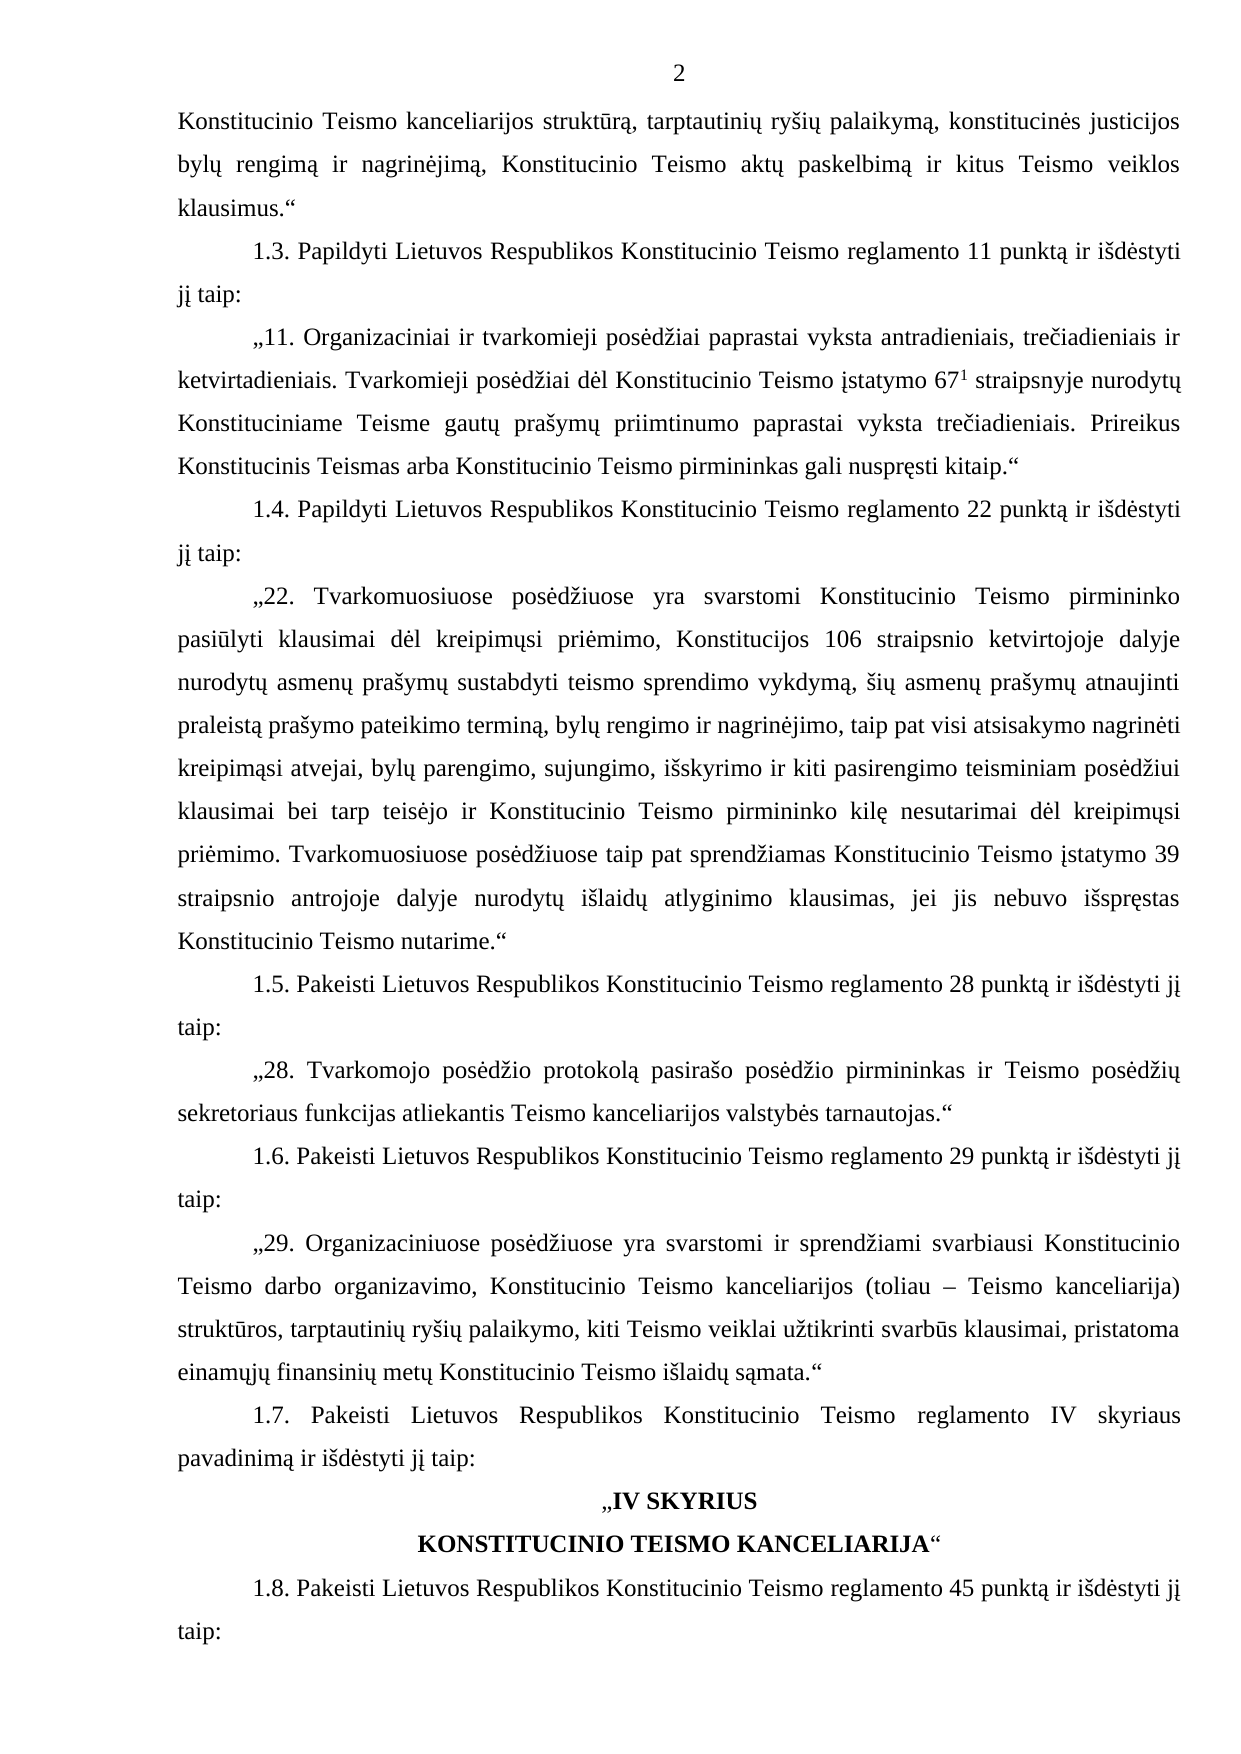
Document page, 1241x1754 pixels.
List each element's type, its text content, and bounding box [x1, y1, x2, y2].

text „28. Tvarkomojo posėdžio protokolą pasirašo posėdžio pirmininkas ir Teismo posėdžių sekretoriaus funkcijas atliekantis Teismo kanceliarijos valstybės tarnautojas.“ [177, 1055, 1181, 1127]
text „11. Organizaciniai ir tvarkomieji posėdžiai paprastai vyksta antradieniais, trečiadieniais ir ketvirtadieniais. Tvarkomieji posėdžiai dėl Konstitucinio Teismo įstatymo 671 straipsnyje nurodytų Konstituciniame Teisme gautų prašymų priimtinumo paprastai vyksta trečiadieniais. Prireikus Konstitucinis Teismas arba Konstitucinio Teismo pirmininkas gali nuspręsti kitaip.“ [177, 322, 1181, 480]
text Konstitucinio Teismo kanceliarijos struktūrą, tarptautinių ryšių palaikymą, konstitucinės justicijos bylų rengimą ir nagrinėjimą, Konstitucinio Teismo aktų paskelbimą ir kitus Teismo veiklos klausimus.“ [177, 106, 1181, 221]
text „IV SKYRIUS [177, 1486, 1181, 1515]
text 1.8. Pakeisti Lietuvos Respublikos Konstitucinio Teismo reglamento 45 punktą ir išdėstyti jį taip: [177, 1573, 1181, 1644]
text 1.4. Papildyti Lietuvos Respublikos Konstitucinio Teismo reglamento 22 punktą ir išdėstyti jį taip: [177, 494, 1181, 566]
text 1.7. Pakeisti Lietuvos Respublikos Konstitucinio Teismo reglamento IV skyriaus pavadinimą ir išdėstyti jį taip: [177, 1400, 1181, 1472]
text „29. Organizaciniuose posėdžiuose yra svarstomi ir sprendžiami svarbiausi Konstitucinio Teismo darbo organizavimo, Konstitucinio Teismo kanceliarijos (toliau – Teismo kanceliarija) struktūros, tarptautinių ryšių palaikymo, kiti Teismo veiklai užtikrinti svarbūs klausimai, pristatoma einamųjų finansinių metų Konstitucinio Teismo išlaidų sąmata.“ [177, 1228, 1181, 1386]
text 1.6. Pakeisti Lietuvos Respublikos Konstitucinio Teismo reglamento 29 punktą ir išdėstyti jį taip: [177, 1141, 1181, 1213]
text 1.3. Papildyti Lietuvos Respublikos Konstitucinio Teismo reglamento 11 punktą ir išdėstyti jį taip: [177, 236, 1181, 308]
text 1.5. Pakeisti Lietuvos Respublikos Konstitucinio Teismo reglamento 28 punktą ir išdėstyti jį taip: [177, 969, 1181, 1041]
text KONSTITUCINIO TEISMO KANCELIARIJA“ [177, 1529, 1181, 1558]
text „22. Tvarkomuosiuose posėdžiuose yra svarstomi Konstitucinio Teismo pirmininko pasiūlyti klausimai dėl kreipimųsi priėmimo, Konstitucijos 106 straipsnio ketvirtojoje dalyje nurodytų asmenų prašymų sustabdyti teismo sprendimo vykdymą, šių asmenų prašymų atnaujinti praleistą prašymo pateikimo terminą, bylų rengimo ir nagrinėjimo, taip pat visi atsisakymo nagrinėti kreipimąsi atvejai, bylų parengimo, sujungimo, išskyrimo ir kiti pasirengimo teisminiam posėdžiui klausimai bei tarp teisėjo ir Konstitucinio Teismo pirmininko kilę nesutarimai dėl kreipimųsi priėmimo. Tvarkomuosiuose posėdžiuose taip pat sprendžiamas Konstitucinio Teismo įstatymo 39 straipsnio antrojoje dalyje nurodytų išlaidų atlyginimo klausimas, jei jis nebuvo išspręstas Konstitucinio Teismo nutarime.“ [177, 581, 1181, 954]
